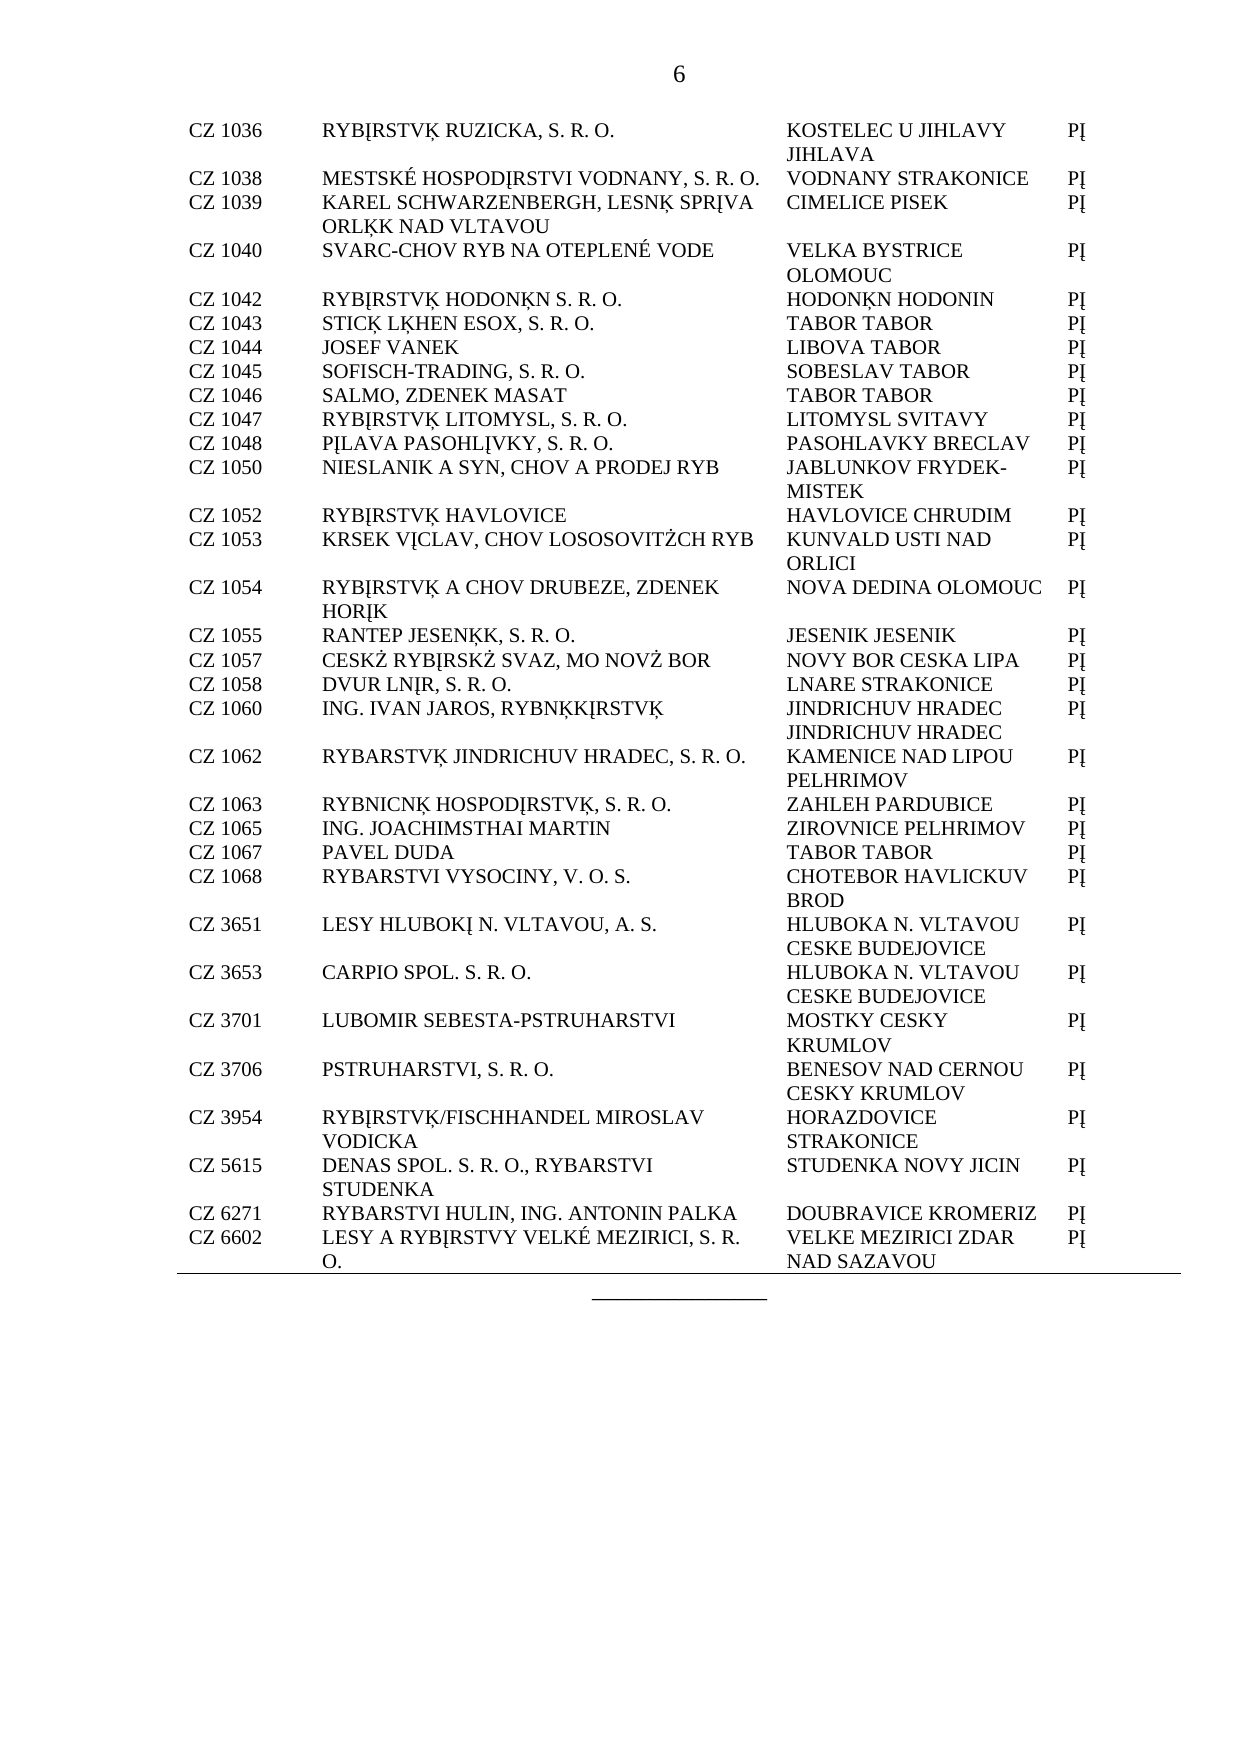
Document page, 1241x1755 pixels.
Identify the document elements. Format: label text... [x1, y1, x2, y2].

table_cell CZ 1047 [177, 407, 311, 431]
table_cell Denas spol. s. R. O., Rybarstvi Studenka [311, 1153, 775, 1201]
table_cell Rybarstvķ Jindrichuv Hradec, s. R. O. [311, 744, 775, 792]
table_cell PĮ [1056, 624, 1181, 647]
table_cell Ing. Ivan Jaros, Rybnķkįrstvķ [311, 696, 775, 744]
table_cell PĮ [1056, 792, 1181, 816]
table_cell Ing. Joachimsthai Martin [311, 816, 775, 840]
table_cell CZ 1052 [177, 503, 311, 527]
table_cell PĮ [1056, 335, 1181, 359]
table_cell STUDENKA NOVY JICIN [775, 1153, 1056, 1201]
table_cell PĮ [1056, 1105, 1181, 1153]
table_cell Rybįrstvķ Havlovice [311, 503, 775, 527]
table_cell PĮ [1056, 648, 1181, 672]
table_cell CZ 3701 [177, 1009, 311, 1057]
table_cell NOVA DEDINA OLOMOUC [775, 575, 1056, 623]
table_cell PĮ [1056, 190, 1181, 214]
table_cell CZ 1036 [177, 118, 311, 166]
table_cell Pstruharstvi, s. R. O. [311, 1057, 775, 1105]
table_cell PĮ [1056, 575, 1181, 623]
table_cell PĮ [1056, 287, 1181, 311]
table_cell Josef Vanek [311, 335, 775, 359]
table_cell CZ 1042 [177, 287, 311, 311]
table_cell PĮ [1056, 1057, 1181, 1105]
table_cell CZ 1055 [177, 624, 311, 647]
table_cell Salmo, Zdenek Masat [311, 383, 775, 407]
table_cell [775, 214, 1056, 238]
table_cell PĮ [1056, 503, 1181, 527]
table_cell CZ 1060 [177, 696, 311, 744]
table_cell VELKA BYSTRICE OLOMOUC [775, 239, 1056, 287]
table_cell Rybnicnķ hospodįrstvķ, s. R. O. [311, 792, 775, 816]
table_cell CZ 1063 [177, 792, 311, 816]
table_cell CZ 1050 [177, 455, 311, 503]
table_cell HAVLOVICE CHRUDIM [775, 503, 1056, 527]
table_cell Lesy Hlubokį n. Vltavou, a. S. [311, 912, 775, 960]
table_cell CZ 1068 [177, 864, 311, 912]
table_cell CZ 1062 [177, 744, 311, 792]
table_cell PĮ [1056, 1225, 1181, 1273]
table_cell PĮ [1056, 311, 1181, 335]
table_cell PĮ [1056, 527, 1181, 575]
table_cell JABLUNKOV FRYDEK-MISTEK [775, 455, 1056, 503]
table_cell CZ 1039 [177, 190, 311, 214]
table_cell Svarc-chov ryb na oteplené vode [311, 239, 775, 287]
table_cell NOVY BOR CESKA LIPA [775, 648, 1056, 672]
table_cell PĮ [1056, 912, 1181, 960]
table_cell CZ 1053 [177, 527, 311, 575]
table_cell Rantep Jesenķk, s. R. O. [311, 624, 775, 647]
table_cell PĮ [1056, 239, 1181, 287]
table_cell PĮ [1056, 816, 1181, 840]
table_cell Rybįrstvķ Ruzicka, s. R. O. [311, 118, 775, 166]
table_cell Carpio spol. s. R. O. [311, 960, 775, 1008]
table_cell HORAZDOVICE STRAKONICE [775, 1105, 1056, 1153]
table_cell Rybįrstvķ/Fischhandel Miroslav Vodicka [311, 1105, 775, 1153]
table_cell LNARE STRAKONICE [775, 672, 1056, 696]
table_cell CIMELICE PISEK [775, 190, 1056, 214]
table_cell PĮ [1056, 1153, 1181, 1201]
table_cell Ceskż rybįrskż svaz, MO Novż Bor [311, 648, 775, 672]
table_cell LIBOVA TABOR [775, 335, 1056, 359]
table_cell CHOTEBOR HAVLICKUV BROD [775, 864, 1056, 912]
text ______________ [177, 1274, 1181, 1302]
table_cell CZ 1058 [177, 672, 311, 696]
table_cell DOUBRAVICE KROMERIZ [775, 1201, 1056, 1225]
table_cell TABOR TABOR [775, 383, 1056, 407]
table_cell VODNANY STRAKONICE [775, 166, 1056, 190]
table_cell Rybįrstvķ a chov drubeze, Zdenek Horįk [311, 575, 775, 623]
table_cell HODONĶN HODONIN [775, 287, 1056, 311]
table_cell CZ 3651 [177, 912, 311, 960]
table_cell CZ 1043 [177, 311, 311, 335]
table_cell KUNVALD USTI NAD ORLICI [775, 527, 1056, 575]
table_cell CZ 1057 [177, 648, 311, 672]
table_cell ZIROVNICE PELHRIMOV [775, 816, 1056, 840]
table_cell PĮ [1056, 1201, 1181, 1225]
table_cell Pavel Duda [311, 840, 775, 864]
table_cell KAMENICE NAD LIPOU PELHRIMOV [775, 744, 1056, 792]
table_cell PĮ [1056, 864, 1181, 912]
table_cell HLUBOKA N. VLTAVOU CESKE BUDEJOVICE [775, 960, 1056, 1008]
table_cell [177, 214, 311, 238]
table_cell VELKE MEZIRICI ZDAR NAD SAZAVOU [775, 1225, 1056, 1273]
table_cell PĮ [1056, 672, 1181, 696]
table_cell CZ 1040 [177, 239, 311, 287]
table_cell CZ 3653 [177, 960, 311, 1008]
table_cell Sticķ lķhen ESOX, s. R. O. [311, 311, 775, 335]
table_cell Pįlava Pasohlįvky, s. R. O. [311, 431, 775, 455]
table_cell BENESOV NAD CERNOU CESKY KRUMLOV [775, 1057, 1056, 1105]
table_cell Rybarstvi Hulin, ing. Antonin Palka [311, 1201, 775, 1225]
table_cell TABOR TABOR [775, 840, 1056, 864]
table_cell CZ 1045 [177, 359, 311, 383]
table_cell PĮ [1056, 744, 1181, 792]
table_cell Dvur Lnįr, s. R. O. [311, 672, 775, 696]
table_cell CZ 1054 [177, 575, 311, 623]
table_cell JINDRICHUV HRADEC JINDRICHUV HRADEC [775, 696, 1056, 744]
table_cell HLUBOKA N. VLTAVOU CESKE BUDEJOVICE [775, 912, 1056, 960]
table_cell PĮ [1056, 455, 1181, 503]
table_cell KOSTELEC U JIHLAVY JIHLAVA [775, 118, 1056, 166]
table_cell Rybįrstvķ Litomysl, s. R. O. [311, 407, 775, 431]
table_cell TABOR TABOR [775, 311, 1056, 335]
table_cell Rybarstvi Vysociny, v. O. S. [311, 864, 775, 912]
table_cell Sofisch-Trading, s. R. O. [311, 359, 775, 383]
table_cell PĮ [1056, 383, 1181, 407]
table_cell CZ 5615 [177, 1153, 311, 1201]
table_cell SOBESLAV TABOR [775, 359, 1056, 383]
table_cell PĮ [1056, 407, 1181, 431]
table_cell PĮ [1056, 960, 1181, 1008]
table_cell Rybįrstvķ Hodonķn s. R. O. [311, 287, 775, 311]
table_cell CZ 1065 [177, 816, 311, 840]
table_cell PĮ [1056, 840, 1181, 864]
table_cell CZ 1067 [177, 840, 311, 864]
table_cell MOSTKY CESKY KRUMLOV [775, 1009, 1056, 1057]
table_cell PĮ [1056, 1009, 1181, 1057]
table_cell Krsek Vįclav, Chov lososovitżch ryb [311, 527, 775, 575]
table_cell PĮ [1056, 166, 1181, 190]
table_cell CZ 1044 [177, 335, 311, 359]
table_cell Karel Schwarzenbergh, Lesnķ sprįva [311, 190, 775, 214]
table_cell [1056, 214, 1181, 238]
table_cell CZ 1046 [177, 383, 311, 407]
table_cell PĮ [1056, 359, 1181, 383]
table_cell LITOMYSL SVITAVY [775, 407, 1056, 431]
table_cell Lesy a rybįrstvy Velké Mezirici, s. R. O. [311, 1225, 775, 1273]
table_cell Nieslanik a syn, Chov a prodej ryb [311, 455, 775, 503]
table_cell CZ 6602 [177, 1225, 311, 1273]
table_cell CZ 3954 [177, 1105, 311, 1153]
table_cell PASOHLAVKY BRECLAV [775, 431, 1056, 455]
table_cell Orlķk nad Vltavou [311, 214, 775, 238]
table_cell Lubomir Sebesta-pstruharstvi [311, 1009, 775, 1057]
table_cell CZ 3706 [177, 1057, 311, 1105]
table_cell PĮ [1056, 696, 1181, 744]
table_cell Mestské hospodįrstvi Vodnany, s. R. O. [311, 166, 775, 190]
table_cell CZ 1048 [177, 431, 311, 455]
table_cell CZ 1038 [177, 166, 311, 190]
table_cell Zahleh PARDUBICE [775, 792, 1056, 816]
table_cell PĮ [1056, 431, 1181, 455]
table_cell JESENIK JESENIK [775, 624, 1056, 647]
table_cell CZ 6271 [177, 1201, 311, 1225]
table_cell PĮ [1056, 118, 1181, 166]
